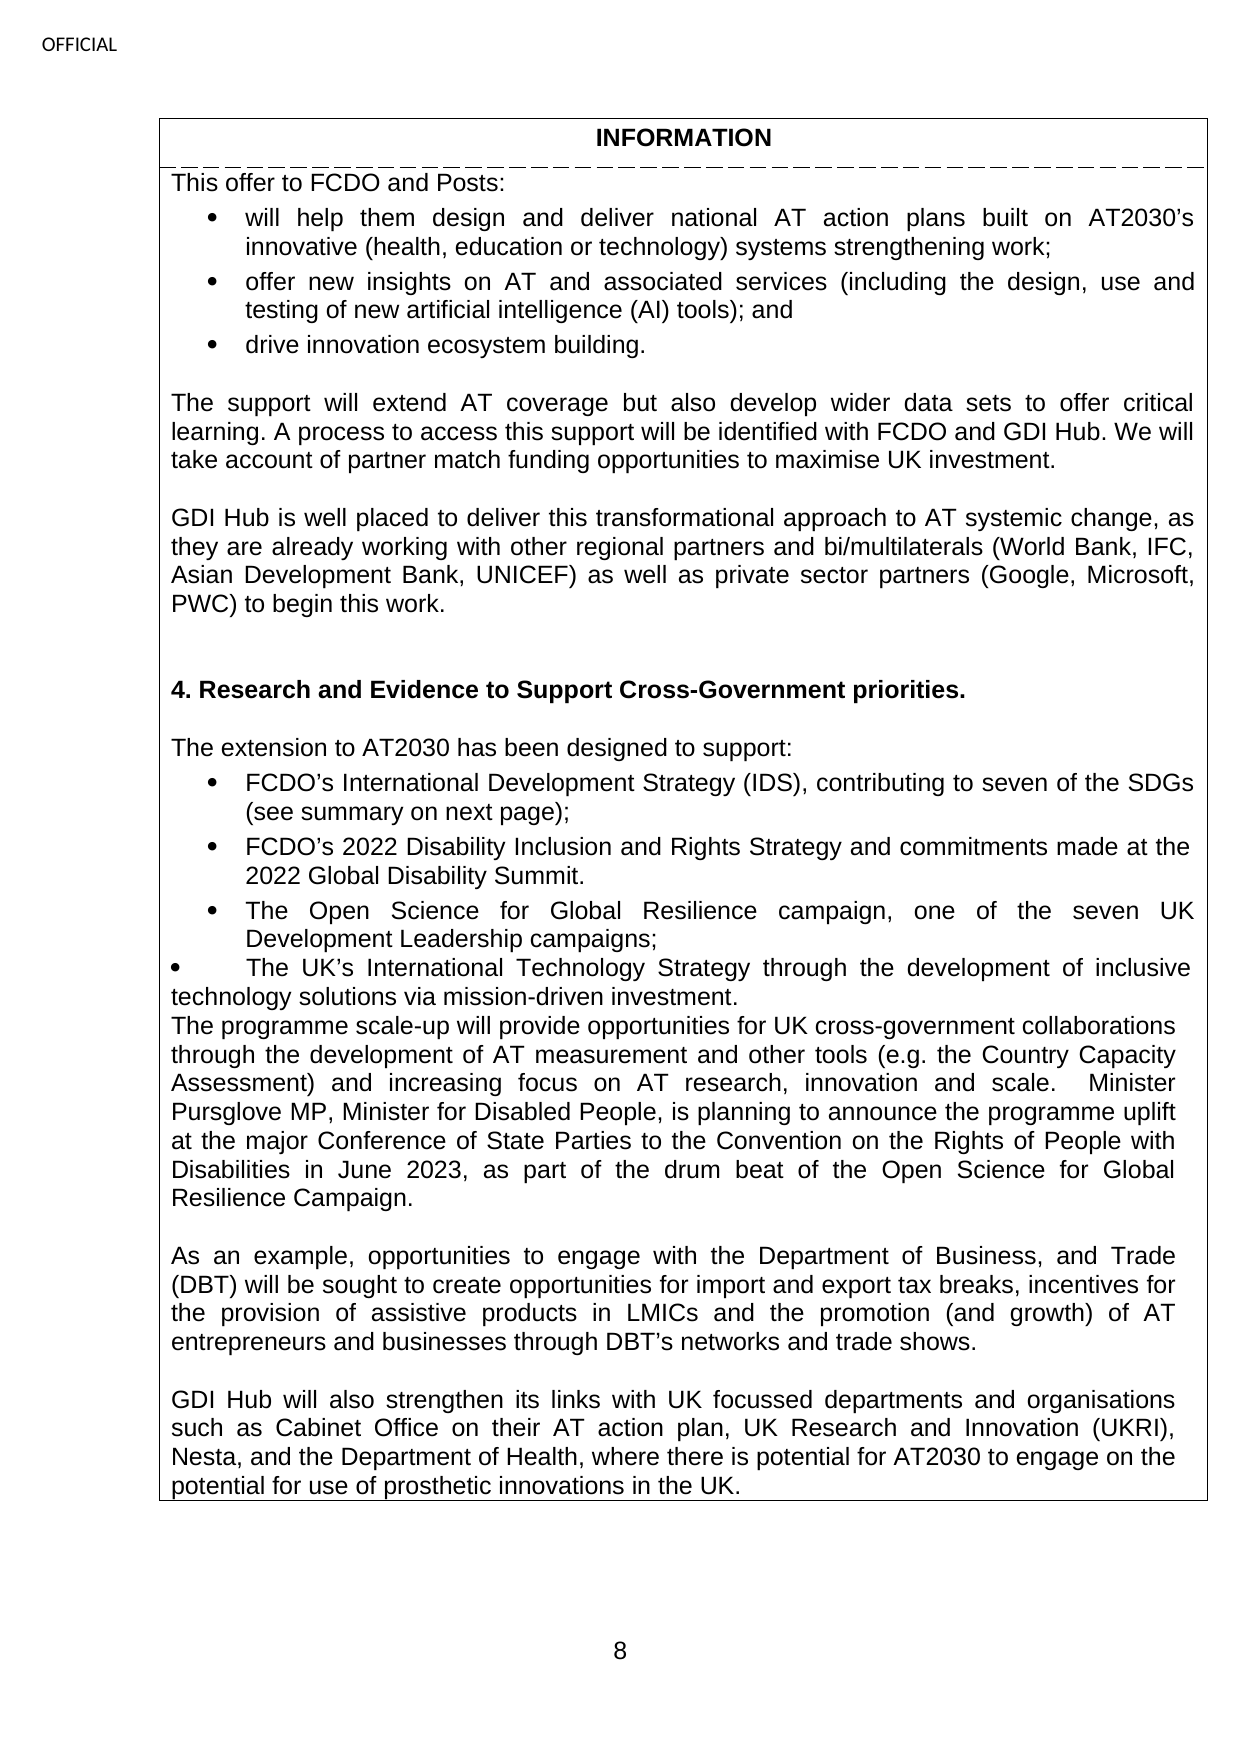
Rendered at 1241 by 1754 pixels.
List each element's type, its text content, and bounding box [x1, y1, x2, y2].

table_cell The uplift will advance AT2030’s key activities and learnings to radically scale-up impact working across the four programme clusters : Data & Evidence, improving data and evidence to unlock investment into AT; Innovation, funding innovative AT's and their delivery models, primarily through ‘GDI Accelerate’ (which builds on the success of ‘Innovate Now’ and the ‘AT Impact Fund’); Country Implementation, laying the foundations for market shaping and systems level change; Capacity & Participation, building community solutions, promoting inclusive design, and maximising the power of the Paralympics to overcome stigma. The four key priorities of the cost extension will support the AT2030 clusters to: 1. Scale access to assistive technology innovations in LMICs. Building venture and sector evidence on the use of innovative products and approaches to crowd-in investment for AT, including from multilaterals and the private sector. FCDO’s AT2030 investment has already catalysed new market entrants and generated a new focus on the sector from other donors. However, the sector has not yet been sufficiently de-risked for substantial private sector and multilateral investment, which are essential for new AT innovations and systems in LMICs to reach scale. To scale access to AT innovations in LMICs, a substantial envelope of up to £10 million will be ring-fenced for ‘GDI Accelerate’ – GDI Hub’s new AT vehicle for innovation investments. GDI Accelerate has been designed as a unique UK offer for global impact through a mix of knowledge capital, network capital and financial capital. GDI Accelerate builds on the lessons learned through AT2030’s ‘Innovate Now’ and ‘AT Impact Fund’ sub-programmes, as well as the recently published ’AT Impact Fund Playbook’ to move the sector from ‘market making’ to ‘market shaping’ (an approach successfully applied across the health sector). This will include the trial of blended finance options for business-to-business (B2B) and business-to-customer (B2C) approaches to address both the affordability and accessibility of AT. The programme will also investigate the feasibility of various finance options to de-risk and lock-in investment for ventures within the AT sector that can demonstrate potential for scaling and offer a return on investment, thereby providing large scale access to AT. Crucially GDI Accelerate will offer patient capital, which gives time for ventures to develop sufficient evidence (knowledge capital), partnerships for business-critical elements like distribution (network capital) and financial capital to grow their capacity to deliver. A blueprint for the vehicle needed to best unlock the potential in the AT markets is currently being co-designed by GDI Hub and PWC. By attracting investment, and therefore scaling context-specific innovations, AT2030 can ultimately reach more people directly with the AT that they need to live a quality life with independence and dignity. The resulting blueprint will be used to position the UK as a leader within this emerging global market, continuing the legacy of disability innovation from London 2012. 2. UK leadership of research, partnerships, and evidence in the AT sector. Promote UK’s research, technology, and business excellence in AT internationally. AT2030 has made the UK a world-leader in the area of assistive technology, and GDI Hub as the programme lead, sought-after for their technical expertise, innovations and cutting-edge research by the international community. Due to the learning and insights funded under the AT2030 programme, GDI Hub at UCL was awarded the status of Collaborating Centre on Assistive Technology by WHO, approved by the UK Health Secretary during the COVID pandemic. This accolade followed the development of the data tools and evidence for the first Global Report on Assistive Technology (GREAT), including 150 academic papers. But more is still needed. There are gaps in the global data sources and the evidence which does exist needs to be easier to digest for decision makers to unlock markets. Therefore, the focus of the cost extension is to: Strengthen the mechanisms to turn data into insights, through use the novel technologies such as AI and the principles of good design within human-computer interaction; Build a robust evidence base that will allow new technologies to overcome market barriers, for example making the case for digital manufacture and trialling local ecosystem interventions; Test the use of advanced statistical methods to address data gaps (e.g. through the rapid Assistive AT Assessment (rATA) and Country Capacity Assessment predictions, utilising under consider existing demographic datasets; through rATA and Country Capacity Assessment (CCA) predictions (which enable data collection at both a systems and community level to provide an overarching view on a national landscape in relation to AT), and utilise often overlooked existing demographic datasets; Develop new standardised tools which will enhance global understanding of AT need and use. These priorities will sit alongside ongoing efforts to build the evidence on using mobile phones as AT, in the ‘Mobile as AT’ research project led by GDI Hub in partnership with ATscale (the global partnership for AT) and Google. The project will leverage the capabilities of smartphones and mobile apps to empower individuals, enabling them to lead healthier, more productive, and dignified lives. Furthermore, the programme continues to track the very first dispersal of AT for humanitarian response in Ukraine and understand how to destigmatise disability in novel ways. This will be achieved by extending and expanding partnerships with actors across government, private sector innovators, investors and civil society, specifically with Organisations of and for Persons with Disabilities (OPDs) to support high-quality research and the delivery of new approaches to AT innovation and service delivery. Many of these partnerships offer considerable match funding opportunities. Research will then be presented at key global events including: The 2025 Global Disability Summit hosted by Jordan and Germany ensuring AT is strongly represented, through hosting a side event and a plenary session; The Conference of Parties (COP 28) where AT2030 learnings will be central to a side event on inclusive climate resilient infrastructure; The World Urban Forum, where key learnings on the inclusive climate resilient infrastructure workstream will be shared. GDI Hub colleagues have previously hosted a side event and been invited to speak at panel discussions; The Joint International Conference on Digital Inclusion, Assistive Technology & Accessibility, where GDI Director(s) are expected to be invited to speak and present on AT2030’s findings; And other high level WHO, ATscale and UNICEF AT events as well as at the upcoming China AT Expo in Beijing, where GDI Hub’s CEO is presenting. By presenting these leading, evidence-based research findings, which in turn build momentum and drive the development of further partnerships, the programme will continue act as a key pillar in the development of the AT ecosystem. 3. Leverage AT2030’s global networks to provide an offer to FCDO and Posts on a new localised, transformational approach to AT. This will include an offer to: build the evidence base of what works to provide AT to people with disabilities, an underserved and marginalised population in relevant countries; test the development of new technologies and innovative approaches; and generate insights and proven methods, to support diplomatic relationships and boost ‘soft power’ with national governments. Below are the priority countries for AT2030 at present, though this can be enhanced where strong alignment is found with FCDO and Posts’ priorities. This offer to FCDO and Posts: will help them design and deliver national AT action plans built on AT2030’s innovative (health, education or technology) systems strengthening work; offer new insights on AT and associated services (including the design, use and testing of new artificial intelligence (AI) tools); and drive innovation ecosystem building. The support will extend AT coverage but also develop wider data sets to offer critical learning. A process to access this support will be identified with FCDO and GDI Hub. We will take account of partner match funding opportunities to maximise UK investment. GDI Hub is well placed to deliver this transformational approach to AT systemic change, as they are already working with other regional partners and bi/multilaterals (World Bank, IFC, Asian Development Bank, UNICEF) as well as private sector partners (Google, Microsoft, PWC) to begin this work. 4. Research and Evidence to Support Cross-Government priorities. The extension to AT2030 has been designed to support: FCDO’s International Development Strategy (IDS), contributing to seven of the SDGs (see summary on next page); FCDO’s 2022 Disability Inclusion and Rights Strategy and commitments made at the 2022 Global Disability Summit. The Open Science for Global Resilience campaign, one of the seven UK Development Leadership campaigns; The UK’s International Technology Strategy through the development of inclusive technology solutions via mission-driven investment. The programme scale-up will provide opportunities for UK cross-government collaborations through the development of AT measurement and other tools (e.g. the Country Capacity Assessment) and increasing focus on AT research, innovation and scale. Minister Pursglove MP, Minister for Disabled People, is planning to announce the programme uplift at the major Conference of State Parties to the Convention on the Rights of People with Disabilities in June 2023, as part of the drum beat of the Open Science for Global Resilience Campaign. As an example, opportunities to engage with the Department of Business, and Trade (DBT) will be sought to create opportunities for import and export tax breaks, incentives for the provision of assistive products in LMICs and the promotion (and growth) of AT entrepreneurs and businesses through DBT’s networks and trade shows. GDI Hub will also strengthen its links with UK focussed departments and organisations such as Cabinet Office on their AT action plan, UK Research and Innovation (UKRI), Nesta, and the Department of Health, where there is potential for AT2030 to engage on the potential for use of prosthetic innovations in the UK. [160, 167, 1207, 1499]
table_header INFORMATION [160, 119, 1207, 167]
